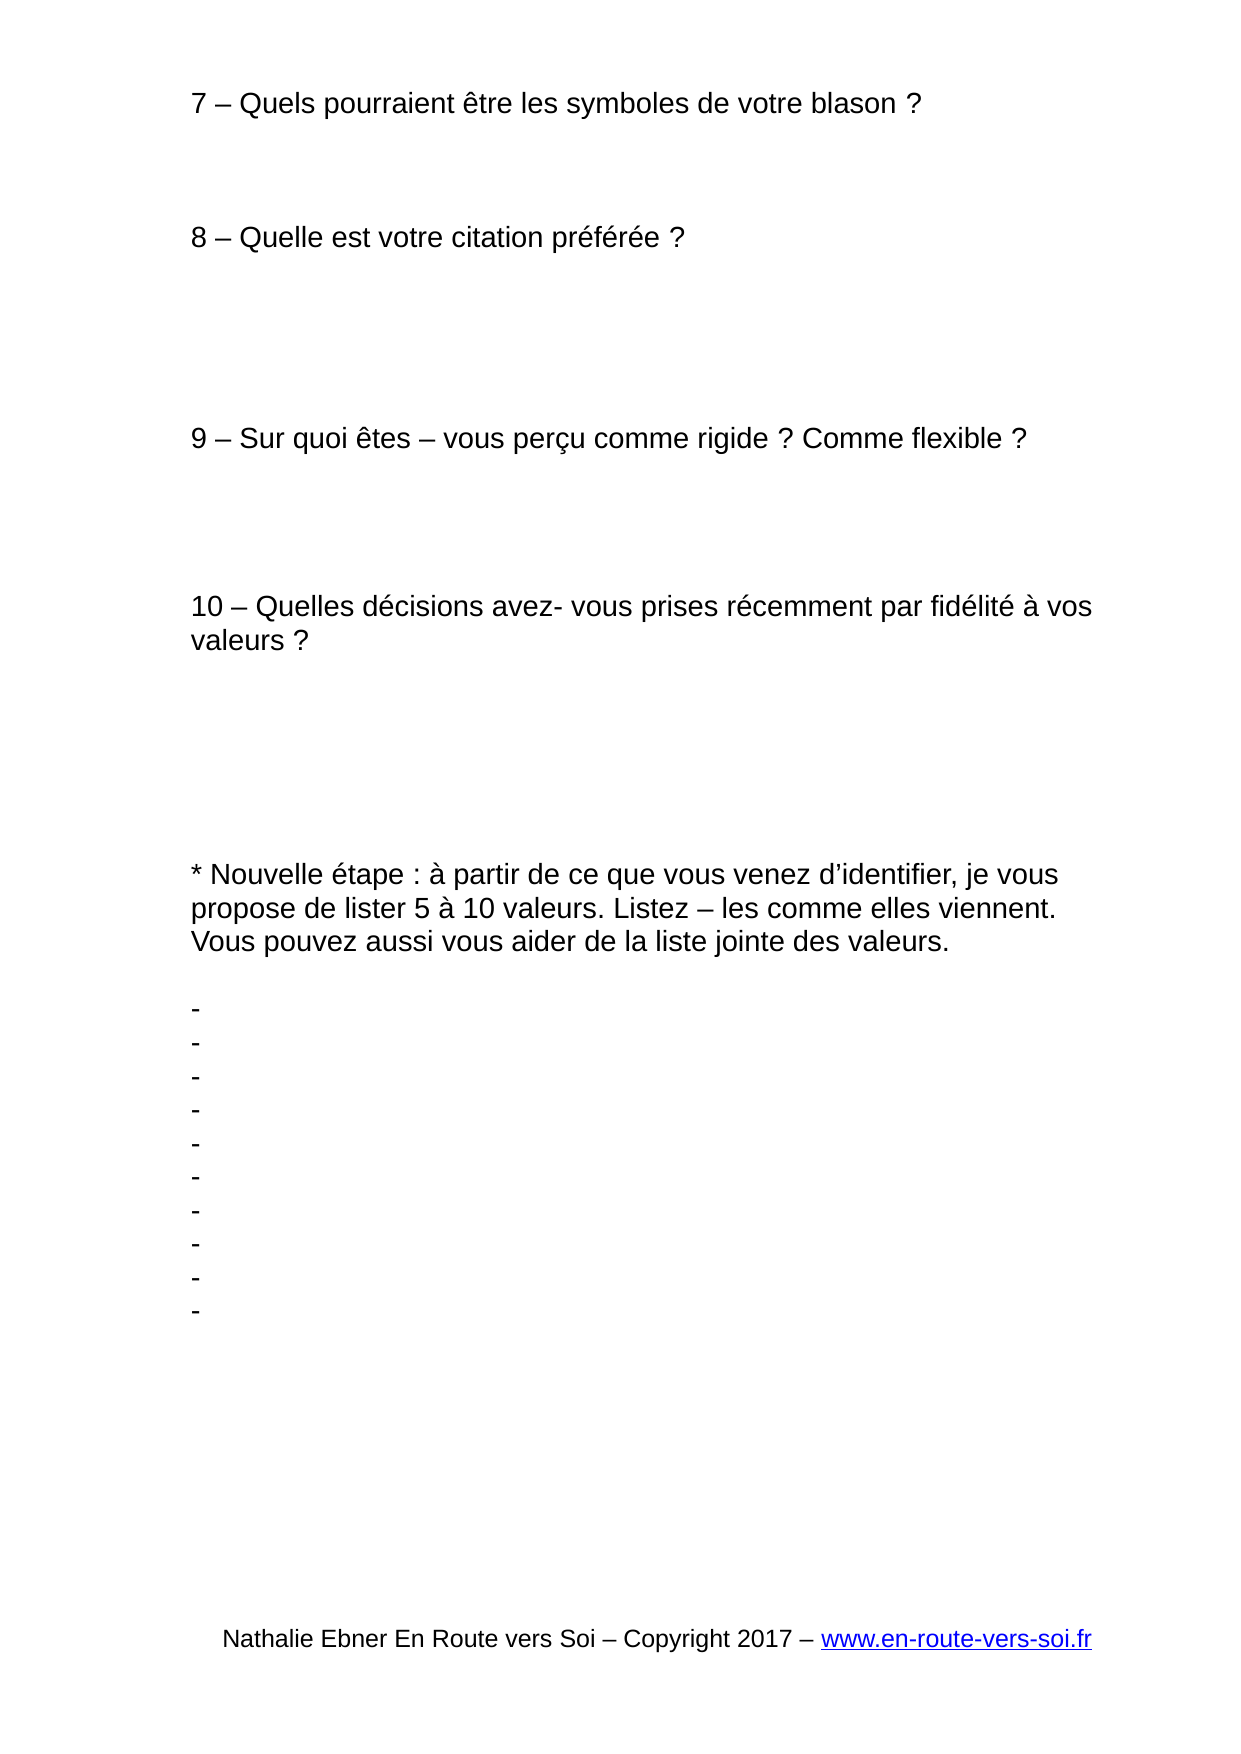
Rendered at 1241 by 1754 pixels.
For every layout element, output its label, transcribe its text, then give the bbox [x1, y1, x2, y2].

list - [153, 1293, 1123, 1327]
list Nathalie Ebner En Route vers Soi – Copyright 2017 – www.en-route-vers-soi.fr [153, 1624, 1123, 1653]
list 7 – Quels pourraient être les symboles de votre blason ? [153, 86, 1123, 119]
list - [153, 1159, 1123, 1193]
list 9 – Sur quoi êtes – vous perçu comme rigide ? Comme flexible ? [153, 421, 1123, 455]
list 10 – Quelles décisions avez- vous prises récemment par fidélité à vos valeurs ? [153, 589, 1123, 656]
list - [153, 1025, 1123, 1058]
list 8 – Quelle est votre citation préférée ? [153, 220, 1123, 253]
list - [153, 1260, 1123, 1293]
list - [153, 1126, 1123, 1159]
list - [153, 1092, 1123, 1126]
list - [153, 991, 1123, 1025]
list - [153, 1193, 1123, 1226]
list - [153, 1226, 1123, 1260]
list - [153, 1058, 1123, 1092]
list * Nouvelle étape : à partir de ce que vous venez d’identifier, je vous propose de lister 5 à 10 valeurs. Listez – les comme elles viennent. Vous pouvez aussi vous aider de la liste jointe des valeurs. [153, 857, 1123, 958]
